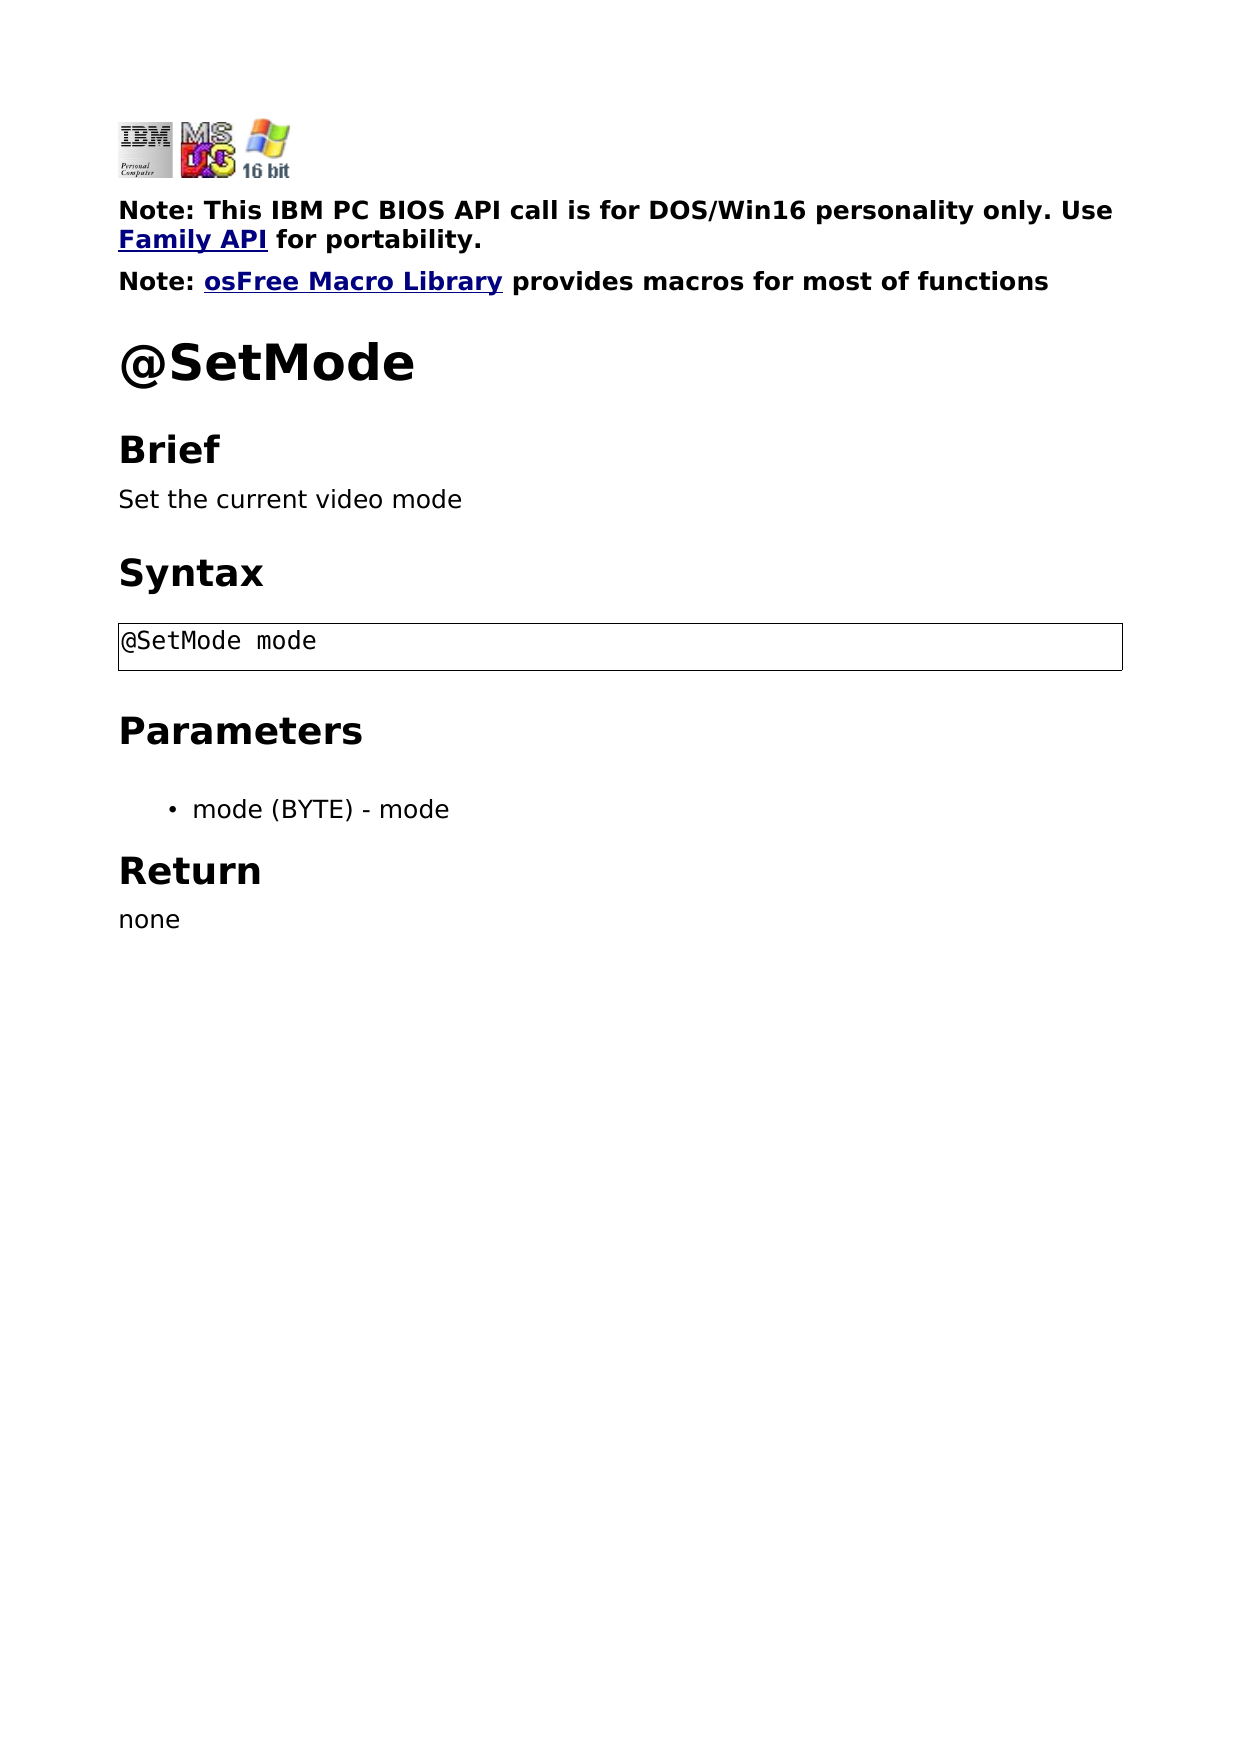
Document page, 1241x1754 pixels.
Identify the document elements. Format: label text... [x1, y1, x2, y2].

text Note: This IBM PC BIOS API call is for DOS/Win16 personality only. Use Family API for portability. [118, 196, 1122, 254]
subtitle Parameters [118, 710, 1122, 753]
subtitle Syntax [118, 552, 1122, 596]
text none [118, 906, 1122, 935]
subtitle Return [118, 849, 1122, 893]
text Set the current video mode [118, 485, 1122, 514]
text Note: osFree Macro Library provides macros for most of functions [118, 267, 1122, 296]
picture [118, 122, 173, 178]
subtitle @SetMode [118, 333, 1122, 392]
subtitle Brief [118, 429, 1122, 473]
list mode (BYTE) - mode [177, 795, 1122, 824]
picture [243, 118, 291, 178]
table_header @SetMode mode [119, 624, 1122, 670]
picture [180, 122, 236, 178]
